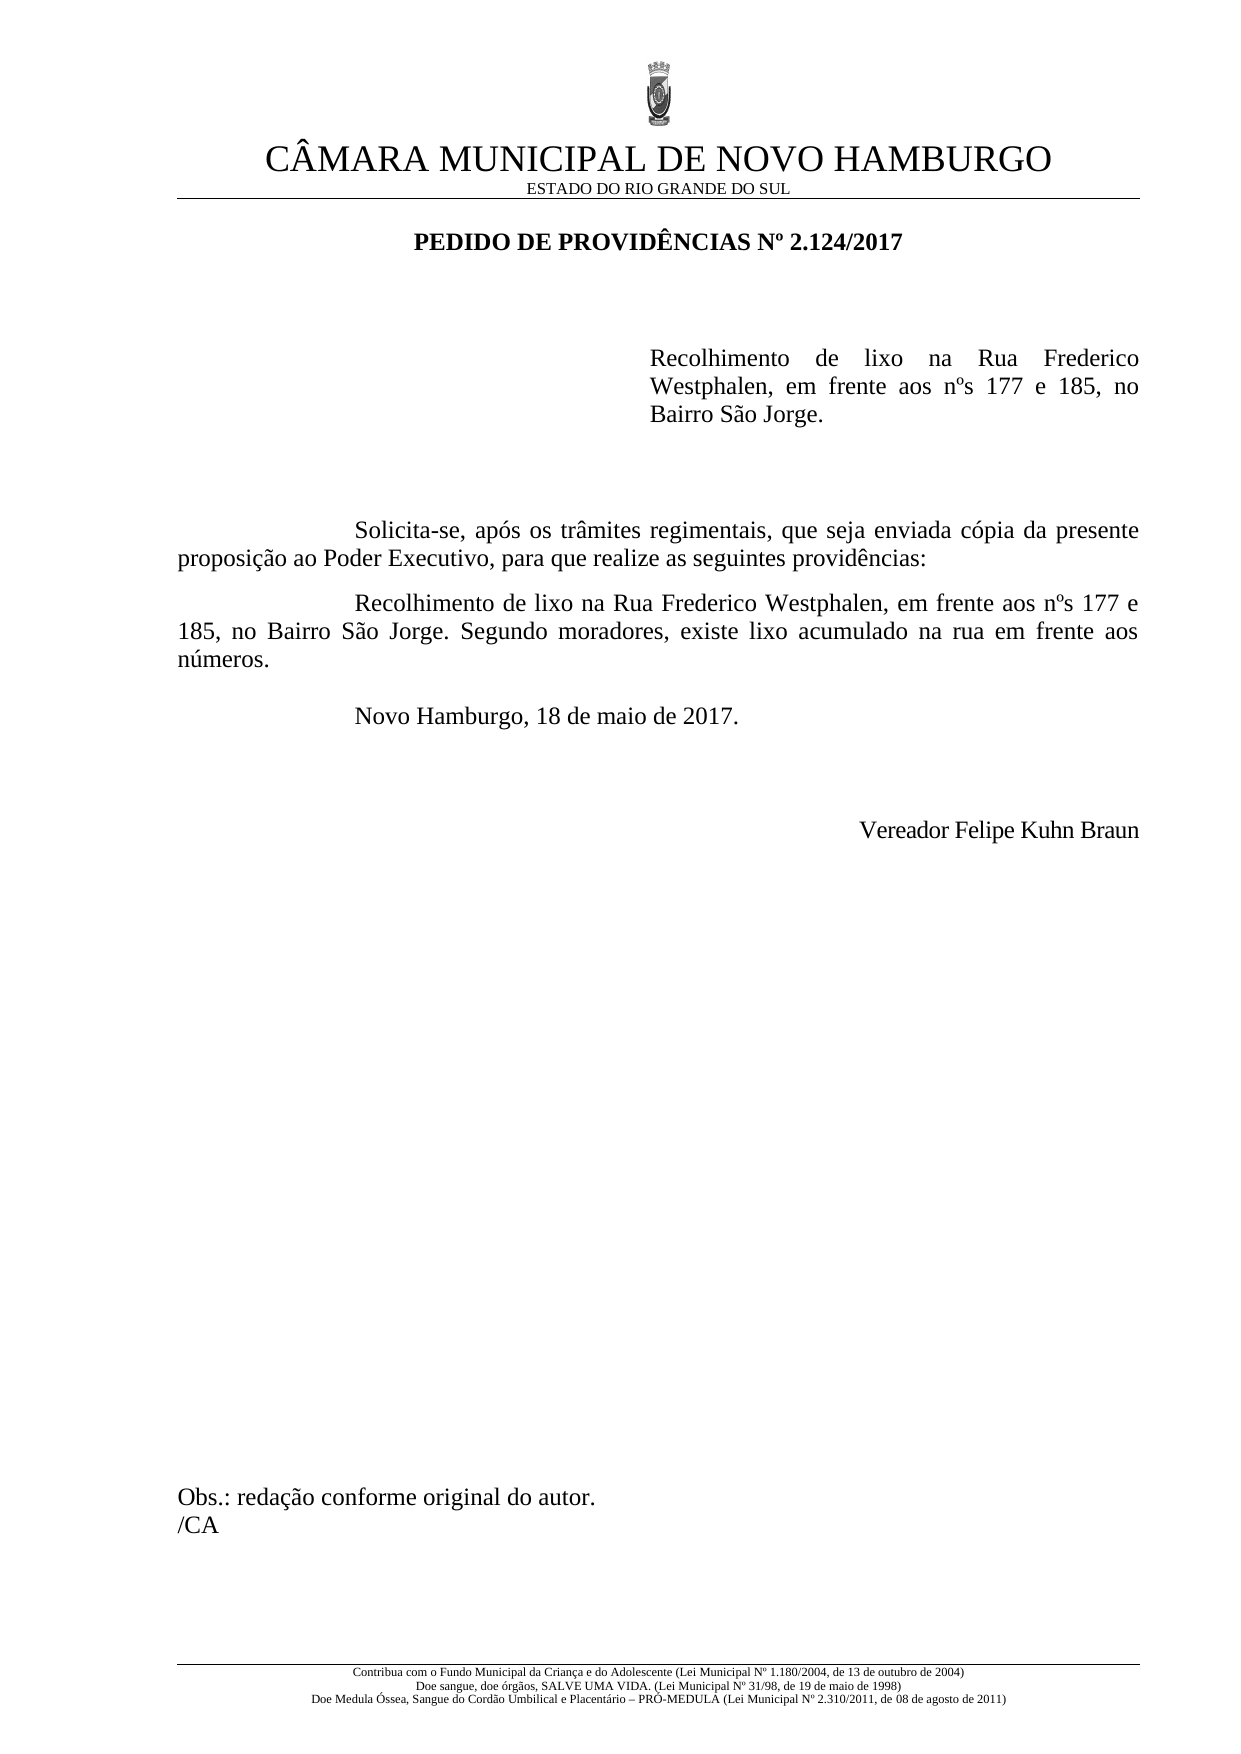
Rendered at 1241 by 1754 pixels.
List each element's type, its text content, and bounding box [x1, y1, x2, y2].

text Recolhimento de lixo na Rua Frederico Westphalen, em frente aos nºs 177 e 185, no Bairro São Jorge. Segundo moradores, existe lixo acumulado na rua em frente aos números. [177, 589, 1140, 672]
text PEDIDO DE PROVIDÊNCIAS Nº 2.124/2017 [177, 228, 1140, 256]
text /CA [177, 1511, 1140, 1538]
text Novo Hamburgo, 18 de maio de 2017. [177, 702, 1140, 730]
text Obs.: redação conforme original do autor. [177, 1483, 1140, 1511]
text Vereador Felipe Kuhn Braun [177, 816, 1140, 844]
text Recolhimento de lixo na Rua Frederico Westphalen, em frente aos nºs 177 e 185, no Bairro São Jorge. [649, 344, 1140, 428]
text Solicita-se, após os trâmites regimentais, que seja enviada cópia da presente proposição ao Poder Executivo, para que realize as seguintes providências: [177, 516, 1140, 572]
